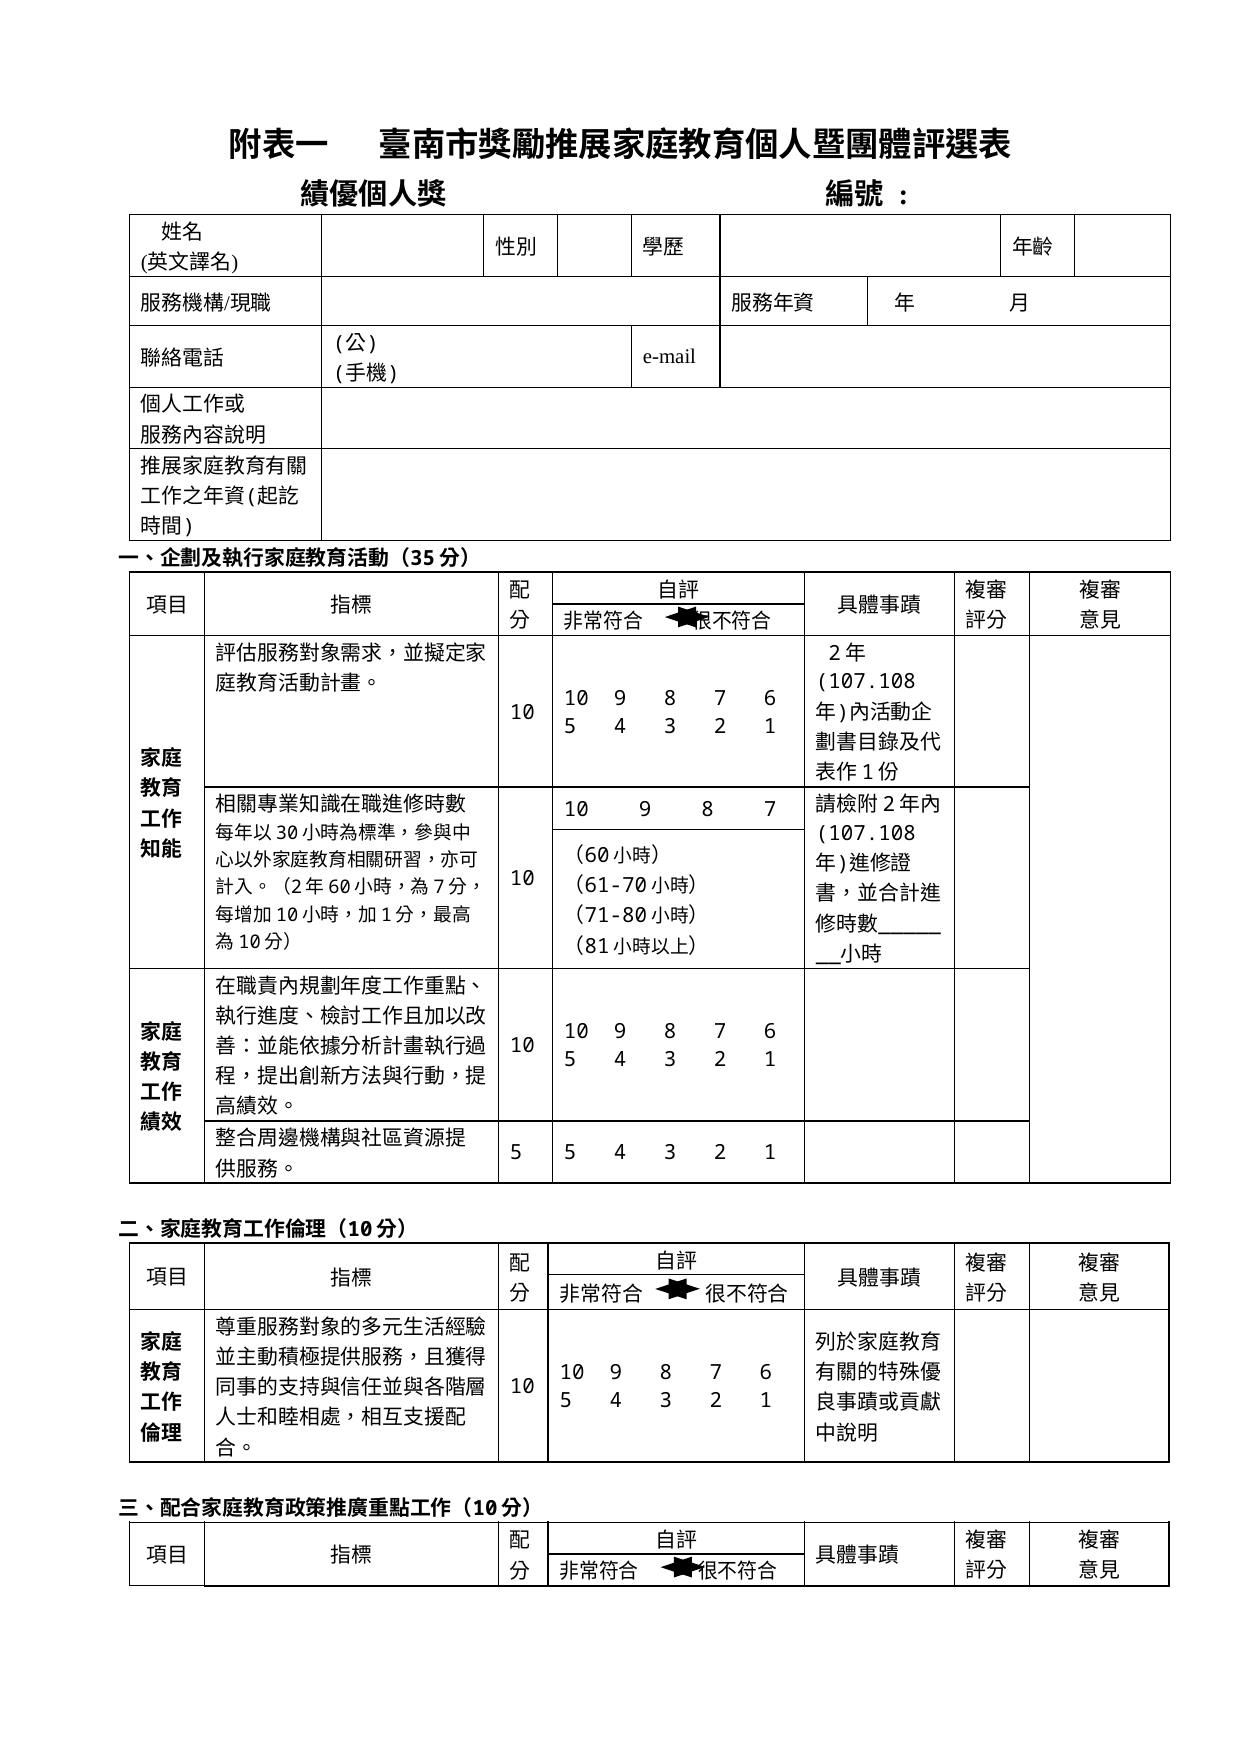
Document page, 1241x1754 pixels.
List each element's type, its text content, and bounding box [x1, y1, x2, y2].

table_cell 10 9 8 7 6 5 4 3 2 1 [553, 636, 804, 786]
table_cell 10 9 8 7 6 5 4 3 2 1 [553, 969, 804, 1120]
table_header 具體事蹟 [805, 573, 954, 635]
table_cell [1030, 1310, 1168, 1461]
table_cell 5 [499, 1122, 552, 1182]
table_cell [1030, 636, 1170, 1182]
table_cell 10 [499, 788, 552, 967]
table_header 性別 [484, 215, 557, 276]
table_cell [322, 277, 719, 325]
table_header 配分 [499, 573, 552, 635]
table_header [558, 215, 631, 276]
table_header 配分 [499, 1523, 547, 1585]
table_header 指標 [205, 1244, 498, 1308]
table_header 配分 [499, 1244, 547, 1308]
table_cell 尊重服務對象的多元生活經驗並主動積極提供服務，且獲得同事的支持與信任並與各階層人士和睦相處，相互支援配合。 [205, 1310, 498, 1461]
table_cell 10 [499, 636, 552, 786]
text 三、配合家庭教育政策推廣重點工作（10分） [118, 1491, 1122, 1521]
table_header 姓名 (英文譯名) [130, 215, 321, 276]
table_header 複審 意見 [1030, 573, 1170, 635]
table_cell [805, 969, 954, 1120]
text 一、企劃及執行家庭教育活動（35分） [118, 541, 1122, 571]
table_header 項目 [130, 1523, 204, 1585]
table_cell 家庭教育工作知能 [130, 636, 204, 967]
table_cell [955, 1122, 1029, 1182]
text 附表一 臺南市獎勵推展家庭教育個人暨團體評選表 [118, 118, 1122, 166]
table_cell 整合周邊機構與社區資源提 供服務。 [205, 1122, 498, 1182]
table_header 具體事蹟 [805, 1523, 954, 1585]
table_cell (公) (手機) [322, 326, 631, 387]
table_header 自評 [553, 573, 804, 603]
table_cell 非常符合 很不符合 [549, 1555, 804, 1585]
table_header 自評 [549, 1523, 804, 1553]
table_cell 服務機構/現職 [130, 277, 321, 325]
table_cell 個人工作或 服務內容說明 [130, 388, 321, 448]
table_cell [805, 1122, 954, 1182]
table_cell 在職責內規劃年度工作重點、執行進度、檢討工作且加以改善：並能依據分析計畫執行過程，提出創新方法與行動，提高績效。 [205, 969, 498, 1120]
table_header 自評 [549, 1244, 804, 1274]
table_header 具體事蹟 [805, 1244, 954, 1308]
table_cell 請檢附2年內(107.108年)進修證書，並合計進修時數_______小時 [805, 788, 954, 967]
table_cell 評估服務對象需求，並擬定家庭教育活動計畫。 [205, 636, 498, 786]
table_header 複審 意見 [1030, 1523, 1168, 1585]
table_cell [955, 788, 1029, 967]
table_header [721, 215, 1000, 276]
table_cell [322, 388, 1170, 448]
table_cell （60小時） （61-70小時） （71-80小時） （81小時以上） [553, 830, 804, 967]
table_cell 5 4 3 2 1 [553, 1122, 804, 1182]
table_header 指標 [205, 1523, 498, 1585]
table_cell 10 [499, 1310, 547, 1461]
table_cell 非常符合 很不符合 [549, 1275, 804, 1308]
table_header 學歷 [632, 215, 719, 276]
table_header [322, 215, 483, 276]
table_header 複審 意見 [1030, 1244, 1168, 1308]
table_cell 10 9 8 7 [553, 788, 804, 828]
table_cell [955, 636, 1029, 786]
table_cell [955, 969, 1029, 1120]
table_cell [322, 449, 1170, 540]
table_header 複審 評分 [955, 1523, 1029, 1585]
table_header [1075, 215, 1170, 276]
table_header 複審 評分 [955, 1244, 1029, 1308]
table_header 項目 [130, 573, 204, 635]
table_cell 家庭教育工作績效 [130, 969, 204, 1182]
text 績優個人獎 編號 : [118, 166, 1122, 214]
table_header 指標 [205, 573, 498, 635]
table_header 複審 評分 [955, 573, 1029, 635]
table_cell 非常符合 很不符合 [553, 605, 804, 635]
table_cell 推展家庭教育有關工作之年資(起訖時間) [130, 449, 321, 540]
table_cell 列於家庭教育有關的特殊優良事蹟或貢獻中說明 [805, 1310, 954, 1461]
table_cell 10 [499, 969, 552, 1120]
table_cell 相關專業知識在職進修時數 每年以30小時為標準，參與中心以外家庭教育相關研習，亦可計入。（2年60小時，為7分，每增加10小時，加1分，最高為10分） [205, 788, 498, 967]
table_cell [955, 1310, 1029, 1461]
table_header 年齡 [1001, 215, 1074, 276]
text 二、家庭教育工作倫理（10分） [118, 1212, 1122, 1242]
table_cell 聯絡電話 [130, 326, 321, 387]
table_cell 10 9 8 7 6 5 4 3 2 1 [549, 1310, 804, 1461]
table_cell 家庭教育工作倫理 [130, 1310, 204, 1461]
table_cell e-mail [632, 326, 719, 387]
table_cell 2年(107.108 年)內活動企劃書目錄及代表作1份 [805, 636, 954, 786]
table_cell [721, 326, 1170, 387]
table_header 項目 [130, 1244, 204, 1308]
table_cell 年 月 [868, 277, 1170, 325]
table_cell 服務年資 [721, 277, 867, 325]
